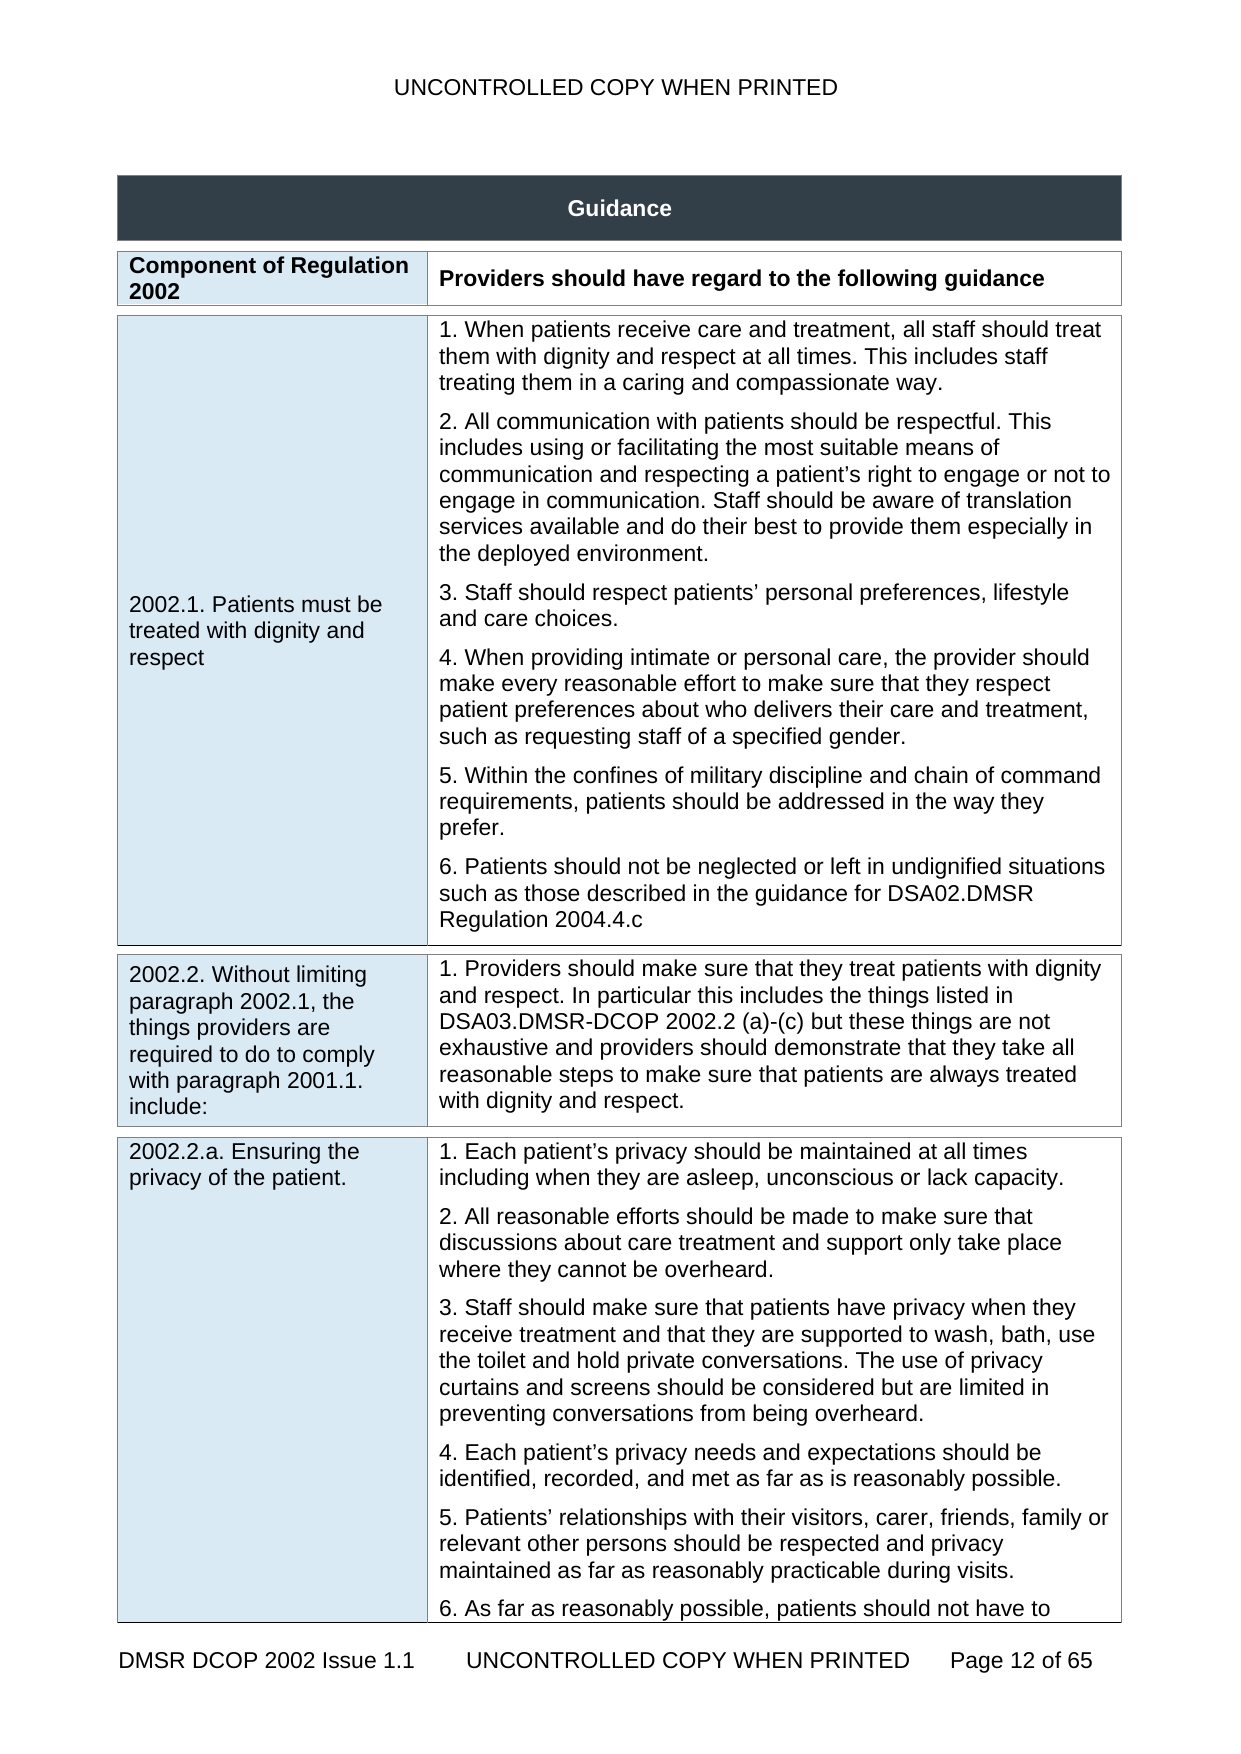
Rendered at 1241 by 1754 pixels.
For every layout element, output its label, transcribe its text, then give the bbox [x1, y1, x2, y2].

table_cell 2002.2.a. Ensuring the privacy of the patient. [118, 1138, 427, 1622]
table_cell [118, 1127, 428, 1137]
table_cell 1. Each patient’s privacy should be maintained at all times including when they are asleep, unconscious or lack capacity. 2. All reasonable efforts should be made to make sure that discussions about care treatment and support only take place where they cannot be overheard. 3. Staff should make sure that patients have privacy when they receive treatment and that they are supported to wash, bath, use the toilet and hold private conversations. The use of privacy curtains and screens should be considered but are limited in preventing conversations from being overheard. 4. Each patient’s privacy needs and expectations should be identified, recorded, and met as far as is reasonably possible. 5. Patients’ relationships with their visitors, carer, friends, family or relevant other persons should be respected and privacy maintained as far as reasonably practicable during visits. 6. As far as reasonably possible, patients should not have to [428, 1138, 1121, 1622]
table_cell Providers should have regard to the following guidance [428, 252, 1121, 304]
table_cell [294, 241, 1122, 251]
table_cell 2002.1. Patients must be treated with dignity and respect [118, 316, 427, 945]
table_cell [428, 946, 1122, 954]
table_cell Component of Regulation 2002 [118, 252, 427, 304]
table_cell [428, 1127, 1122, 1137]
table_cell [118, 946, 428, 954]
table_header Guidance [118, 176, 1121, 240]
table_cell [118, 306, 428, 315]
table_cell 2002.2. Without limiting paragraph 2002.1, the things providers are required to do to comply with paragraph 2001.1. include: [118, 955, 427, 1126]
table_cell [118, 241, 294, 251]
table_cell [428, 306, 1122, 315]
table_cell 1. Providers should make sure that they treat patients with dignity and respect. In particular this includes the things listed in DSA03.DMSR-DCOP 2002.2 (a)-(c) but these things are not exhaustive and providers should demonstrate that they take all reasonable steps to make sure that patients are always treated with dignity and respect. [428, 955, 1121, 1126]
table_cell 1. When patients receive care and treatment, all staff should treat them with dignity and respect at all times. This includes staff treating them in a caring and compassionate way. 2. All communication with patients should be respectful. This includes using or facilitating the most suitable means of communication and respecting a patient’s right to engage or not to engage in communication. Staff should be aware of translation services available and do their best to provide them especially in the deployed environment. 3. Staff should respect patients’ personal preferences, lifestyle and care choices. 4. When providing intimate or personal care, the provider should make every reasonable effort to make sure that they respect patient preferences about who delivers their care and treatment, such as requesting staff of a specified gender. 5. Within the confines of military discipline and chain of command requirements, patients should be addressed in the way they prefer. 6. Patients should not be neglected or left in undignified situations such as those described in the guidance for DSA02.DMSR Regulation 2004.4.c [428, 316, 1121, 945]
